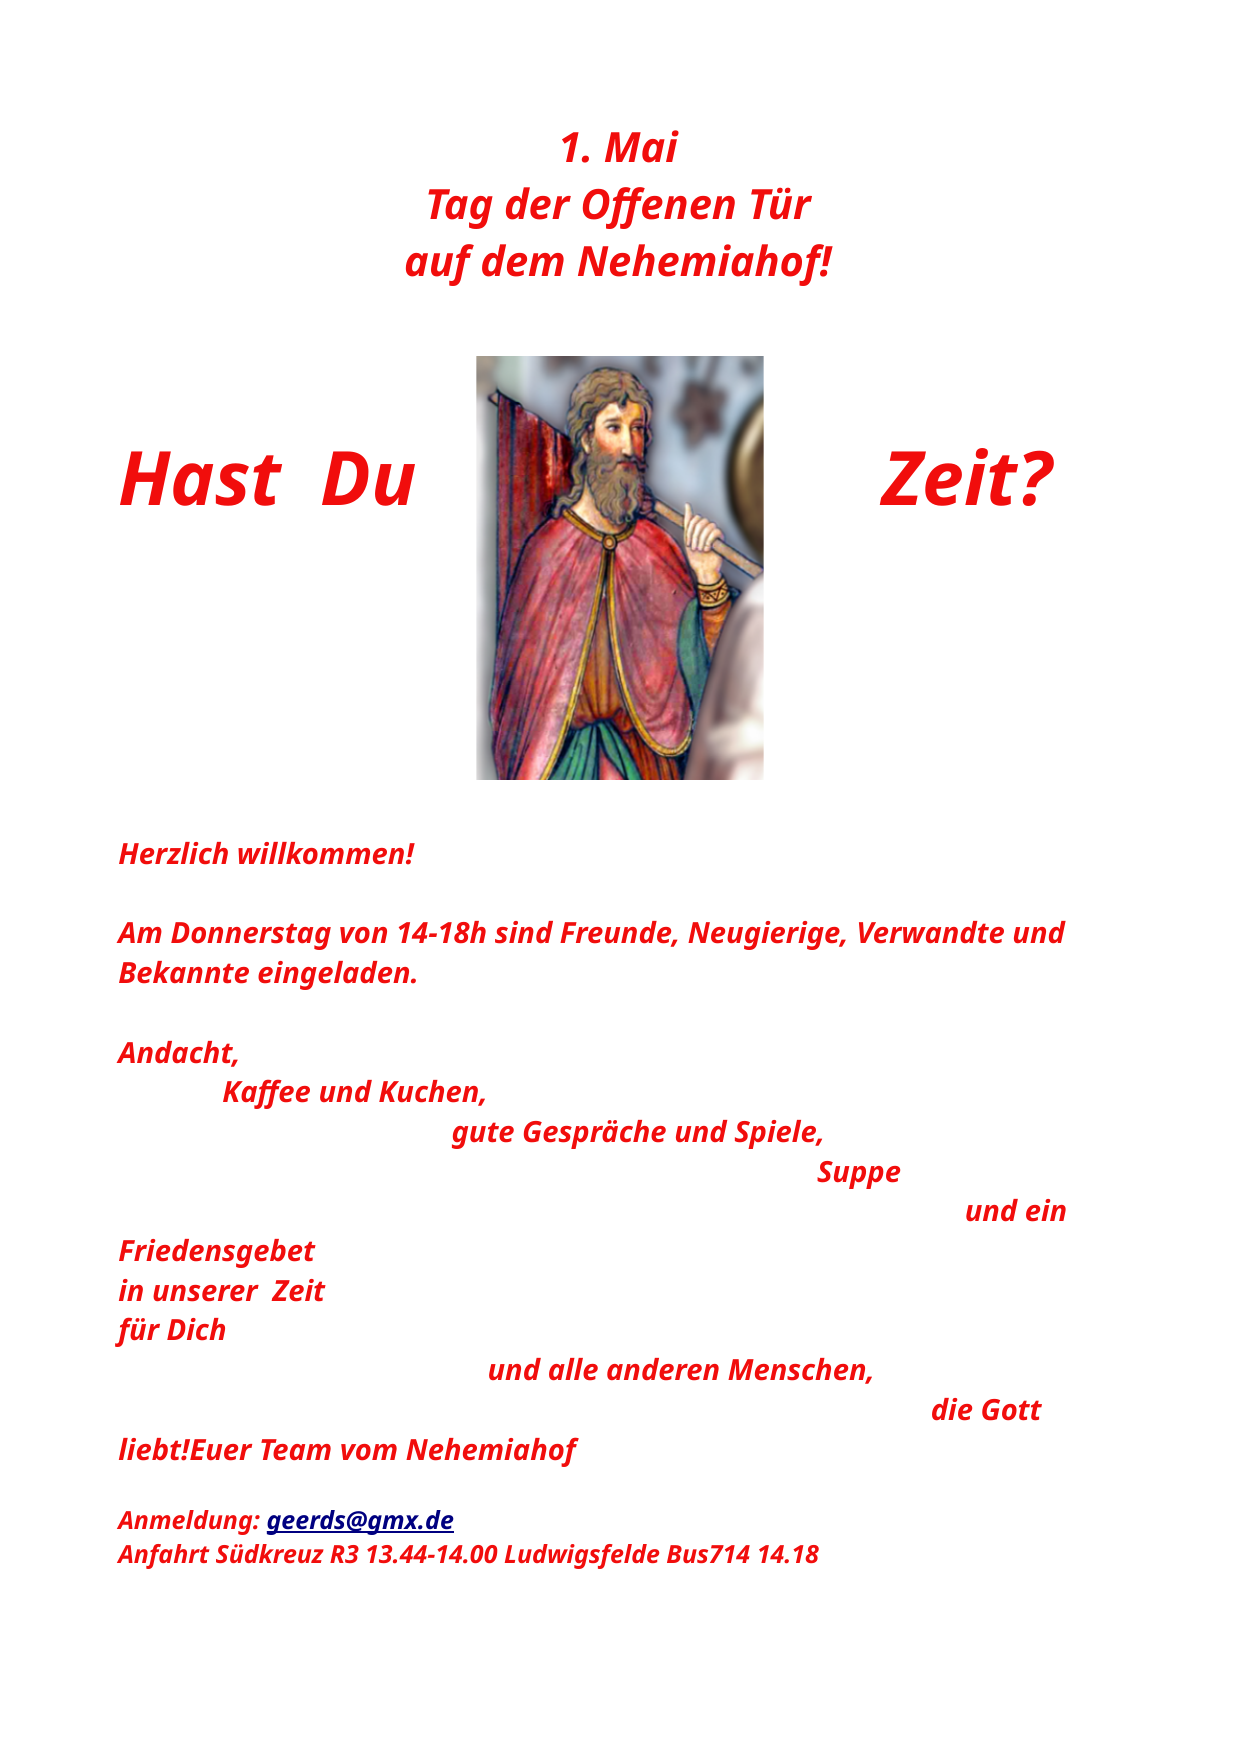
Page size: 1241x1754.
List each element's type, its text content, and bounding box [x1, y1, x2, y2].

text für Dich [118, 1310, 1122, 1349]
text Anmeldung: geerds@gmx.de [118, 1502, 1122, 1537]
picture [476, 356, 764, 780]
text Zeit? [764, 425, 1122, 527]
text in unserer Zeit [118, 1270, 1122, 1310]
text 1. Mai [118, 118, 1122, 175]
text Andacht, [118, 1032, 1122, 1072]
text gute Gespräche und Spiele, [118, 1111, 1122, 1151]
text Anfahrt Südkreuz R3 13.44-14.00 Ludwigsfelde Bus714 14.18 [118, 1537, 1122, 1571]
text auf dem Nehemiahof! [118, 232, 1122, 288]
text Kaffee und Kuchen, [118, 1072, 1122, 1111]
text Tag der Offenen Tür [118, 175, 1122, 232]
text und ein Friedensgebet [118, 1191, 1122, 1270]
text Herzlich willkommen! [118, 833, 1122, 873]
text Hast Du [118, 425, 476, 527]
text Am Donnerstag von 14-18h sind Freunde, Neugierige, Verwandte und Bekannte eingeladen. [118, 913, 1122, 992]
text und alle anderen Menschen, [118, 1349, 1122, 1389]
text die Gott liebt!Euer Team vom Nehemiahof [118, 1389, 1122, 1468]
text Suppe [118, 1151, 1122, 1191]
